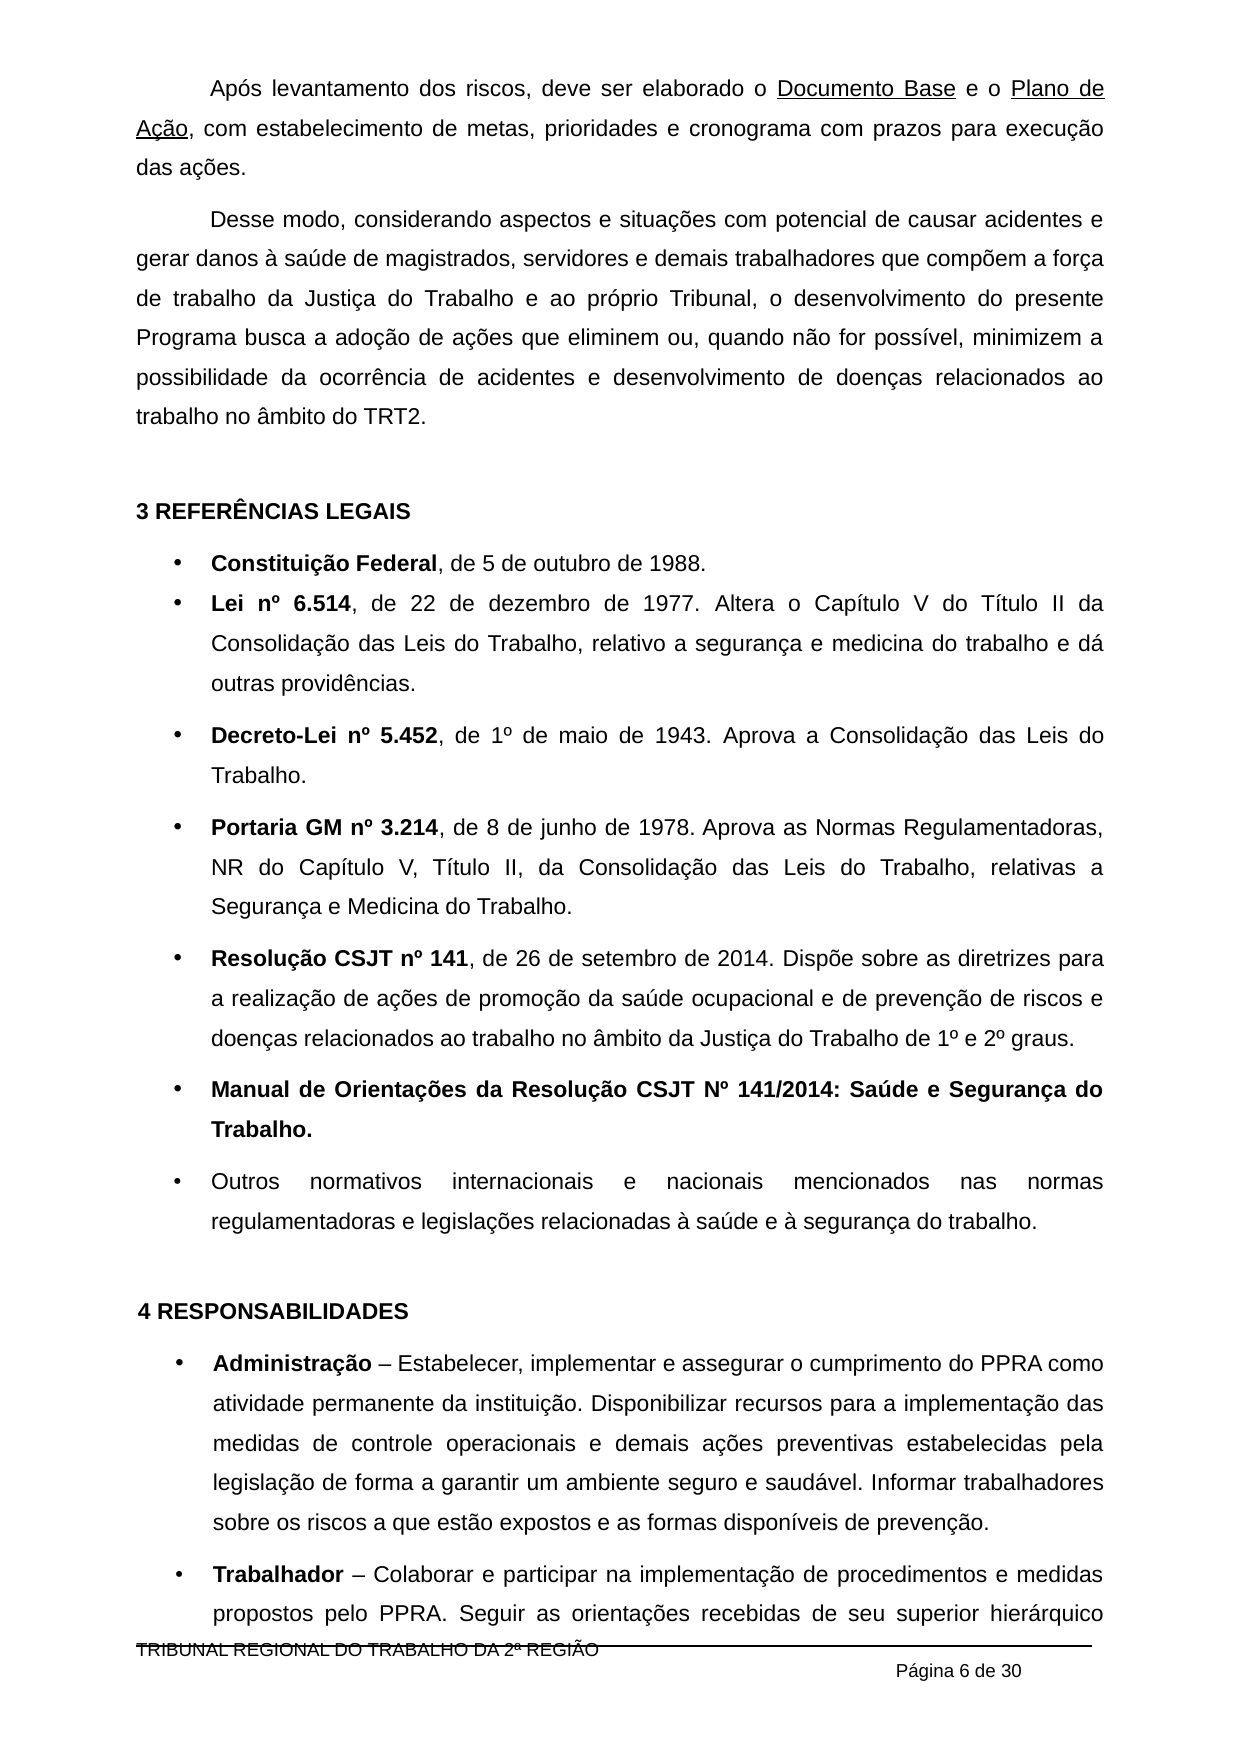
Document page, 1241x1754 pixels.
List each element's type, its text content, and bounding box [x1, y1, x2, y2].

list Decreto-Lei nº 5.452, de 1º de maio de 1943. Aprova a Consolidação das Leis do Trabalho. [173, 722, 1104, 788]
text Após levantamento dos riscos, deve ser elaborado o Documento Base e o Plano de Ação, com estabelecimento de metas, prioridades e cronograma com prazos para execução das ações. [136, 75, 1104, 180]
list Manual de Orientações da Resolução CSJT Nº 141/2014: Saúde e Segurança do Trabalho. [173, 1076, 1104, 1143]
list Trabalhador – Colaborar e participar na implementação de procedimentos e medidas propostos pelo PPRA. Seguir as orientações recebidas de seu superior hierárquico [175, 1561, 1104, 1626]
list Lei nº 6.514, de 22 de dezembro de 1977. Altera o Capítulo V do Título II da Consolidação das Leis do Trabalho, relativo a segurança e medicina do trabalho e dá outras providências. [173, 590, 1104, 696]
text Desse modo, considerando aspectos e situações com potencial de causar acidentes e gerar danos à saúde de magistrados, servidores e demais trabalhadores que compõem a força de trabalho da Justiça do Trabalho e ao próprio Tribunal, o desenvolvimento do presente Programa busca a adoção de ações que eliminem ou, quando não for possível, minimizem a possibilidade da ocorrência de acidentes e desenvolvimento de doenças relacionados ao trabalho no âmbito do TRT2. [136, 206, 1104, 429]
list 3 REFERÊNCIAS LEGAIS [136, 498, 1104, 524]
list Resolução CSJT nº 141, de 26 de setembro de 2014. Dispõe sobre as diretrizes para a realização de ações de promoção da saúde ocupacional e de prevenção de riscos e doenças relacionados ao trabalho no âmbito da Justiça do Trabalho de 1º e 2º graus. [173, 945, 1104, 1051]
list Constituição Federal, de 5 de outubro de 1988. [173, 550, 1104, 577]
list Outros normativos internacionais e nacionais mencionados nas normas regulamentadoras e legislações relacionadas à saúde e à segurança do trabalho. [173, 1168, 1104, 1234]
list Administração – Estabelecer, implementar e assegurar o cumprimento do PPRA como atividade permanente da instituição. Disponibilizar recursos para a implementação das medidas de controle operacionais e demais ações preventivas estabelecidas pela legislação de forma a garantir um ambiente seguro e saudável. Informar trabalhadores sobre os riscos a que estão expostos e as formas disponíveis de prevenção. [175, 1350, 1104, 1535]
list Portaria GM nº 3.214, de 8 de junho de 1978. Aprova as Normas Regulamentadoras, NR do Capítulo V, Título II, da Consolidação das Leis do Trabalho, relativas a Segurança e Medicina do Trabalho. [173, 814, 1104, 919]
text 4 RESPONSABILIDADES [138, 1298, 1104, 1325]
